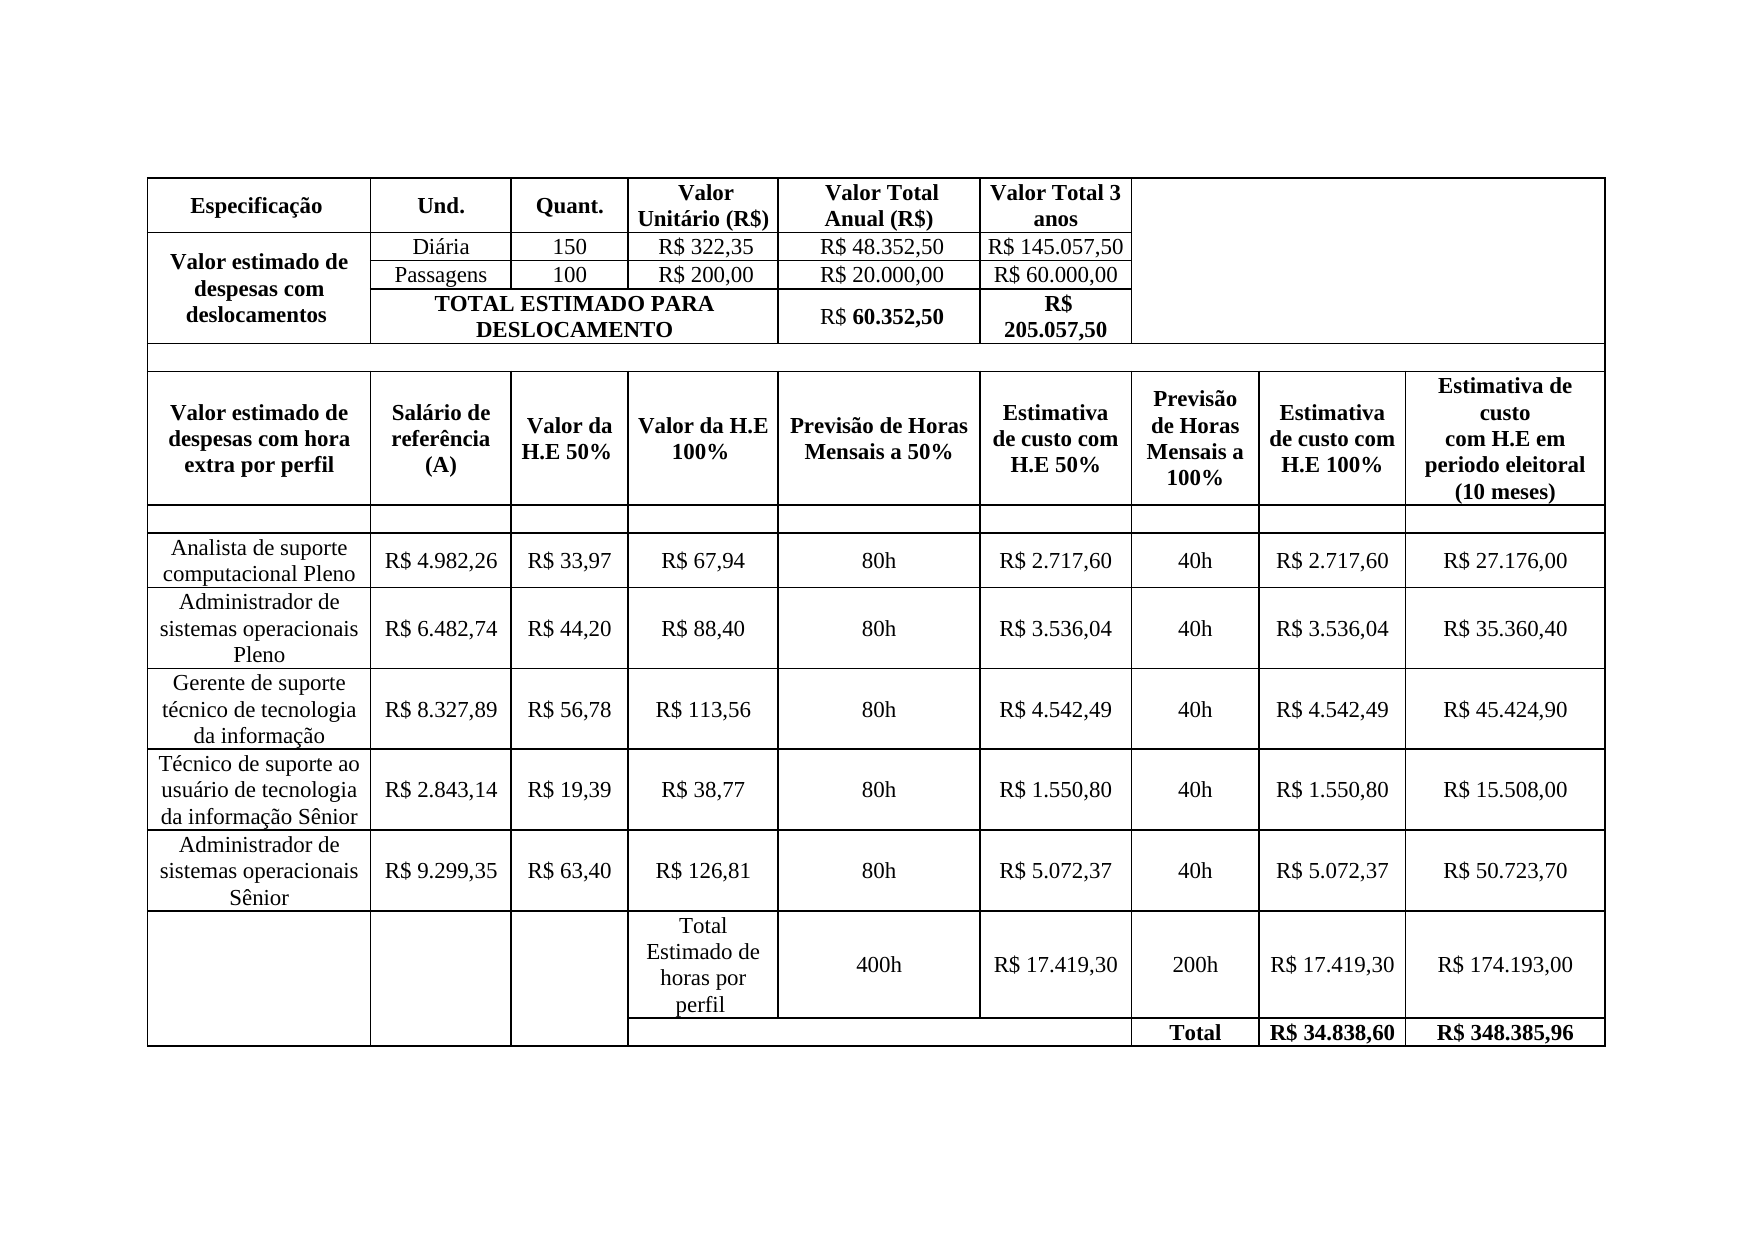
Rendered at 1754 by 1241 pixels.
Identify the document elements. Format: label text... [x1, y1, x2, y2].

table_cell R$ 348.385,96 [1406, 1019, 1604, 1045]
table_cell R$ 8.327,89 [371, 669, 510, 748]
table_cell Valor estimado de despesas com deslocamentos [148, 233, 370, 342]
table_cell Técnico de suporte ao usuário de tecnologia da informação Sênior [148, 750, 370, 829]
table_cell [512, 912, 627, 1045]
table_cell 100 [512, 261, 627, 288]
table_cell Valor Total Anual (R$) [779, 179, 979, 232]
table_cell R$ 126,81 [629, 831, 777, 910]
table_cell R$ 56,78 [512, 669, 627, 748]
table_cell R$ 35.360,40 [1406, 588, 1604, 667]
table_cell [1132, 506, 1258, 532]
table_cell [1406, 506, 1604, 532]
table_cell R$ 2.843,14 [371, 750, 510, 829]
table_cell Analista de suporte computacional Pleno [148, 534, 370, 587]
table_cell R$ 3.536,04 [981, 588, 1131, 667]
table_cell R$ 67,94 [629, 534, 777, 587]
table_cell Estimativa de custo com H.E em periodo eleitoral (10 meses) [1406, 372, 1604, 504]
table_cell R$ 19,39 [512, 750, 627, 829]
table_cell R$ 200,00 [629, 261, 777, 288]
table_cell R$ 17.419,30 [981, 912, 1131, 1017]
table_cell 400h [779, 912, 979, 1017]
table_cell R$ 88,40 [629, 588, 777, 667]
table_cell Salário de referência (A) [371, 372, 510, 504]
table_cell Quant. [512, 179, 627, 232]
table_cell [371, 912, 510, 1045]
table_cell R$ 15.508,00 [1406, 750, 1604, 829]
table_cell R$ 60.000,00 [981, 261, 1131, 288]
table_cell R$ 1.550,80 [981, 750, 1131, 829]
table_cell R$ 145.057,50 [981, 233, 1131, 260]
table_cell R$ 33,97 [512, 534, 627, 587]
table_cell 80h [779, 588, 979, 667]
table_cell Und. [371, 179, 510, 232]
table_cell R$ 60.352,50 [779, 290, 979, 342]
table_cell [779, 506, 979, 532]
table_cell R$ 45.424,90 [1406, 669, 1604, 748]
table_cell R$ 34.838,60 [1260, 1019, 1405, 1045]
table_cell 80h [779, 831, 979, 910]
table_cell R$ 113,56 [629, 669, 777, 748]
table_cell R$ 6.482,74 [371, 588, 510, 667]
table_cell R$ 4.982,26 [371, 534, 510, 587]
table_cell [148, 506, 370, 532]
table_cell 40h [1132, 831, 1258, 910]
table_cell 40h [1132, 534, 1258, 587]
table_cell Administrador de sistemas operacionais Pleno [148, 588, 370, 667]
table_cell TOTAL ESTIMADO PARA DESLOCAMENTO [371, 290, 777, 342]
table_cell Gerente de suporte técnico de tecnologia da informação [148, 669, 370, 748]
table_cell R$ 48.352,50 [779, 233, 979, 260]
table_cell Previsão de Horas Mensais a 100% [1132, 372, 1258, 504]
table_cell [629, 506, 777, 532]
table_cell R$ 322,35 [629, 233, 777, 260]
table_cell R$ 9.299,35 [371, 831, 510, 910]
table_cell R$ 1.550,80 [1260, 750, 1405, 829]
table_cell Total [1132, 1019, 1258, 1045]
table_cell 150 [512, 233, 627, 260]
table_cell R$ 17.419,30 [1260, 912, 1405, 1017]
table_cell R$ 63,40 [512, 831, 627, 910]
table_cell 40h [1132, 588, 1258, 667]
table_cell Estimativa de custo com H.E 50% [981, 372, 1131, 504]
table_cell 80h [779, 534, 979, 587]
table_cell Valor da H.E 50% [512, 372, 627, 504]
table_cell 40h [1132, 669, 1258, 748]
table_cell R$ 20.000,00 [779, 261, 979, 288]
table_cell [512, 506, 627, 532]
table_cell 200h [1132, 912, 1258, 1017]
table_cell Passagens [371, 261, 510, 288]
table_cell [629, 1019, 1131, 1045]
table_cell Administrador de sistemas operacionais Sênior [148, 831, 370, 910]
table_cell 80h [779, 669, 979, 748]
table_cell 80h [779, 750, 979, 829]
table_cell R$ 174.193,00 [1406, 912, 1604, 1017]
table_cell R$ 205.057,50 [981, 290, 1131, 342]
table_cell [148, 912, 370, 1045]
table_cell [1260, 506, 1405, 532]
table_cell Previsão de Horas Mensais a 50% [779, 372, 979, 504]
table_cell R$ 50.723,70 [1406, 831, 1604, 910]
table_cell R$ 4.542,49 [981, 669, 1131, 748]
table_cell 40h [1132, 750, 1258, 829]
table_cell R$ 2.717,60 [1260, 534, 1405, 587]
table_cell R$ 44,20 [512, 588, 627, 667]
table_cell Diária [371, 233, 510, 260]
table_cell R$ 5.072,37 [1260, 831, 1405, 910]
table_cell Valor Total 3 anos [981, 179, 1131, 232]
table_cell Valor estimado de despesas com hora extra por perfil [148, 372, 370, 504]
table_cell R$ 2.717,60 [981, 534, 1131, 587]
table_cell Especificação [148, 179, 370, 232]
table_cell [371, 506, 510, 532]
table_cell Total Estimado de horas por perfil [629, 912, 777, 1017]
table_cell R$ 38,77 [629, 750, 777, 829]
table_cell R$ 3.536,04 [1260, 588, 1405, 667]
table_cell [148, 344, 1604, 371]
table_cell [1132, 179, 1604, 342]
table_cell R$ 27.176,00 [1406, 534, 1604, 587]
table_cell R$ 5.072,37 [981, 831, 1131, 910]
table_cell [981, 506, 1131, 532]
table_cell Valor Unitário (R$) [629, 179, 777, 232]
table_cell Valor da H.E 100% [629, 372, 777, 504]
table_cell R$ 4.542,49 [1260, 669, 1405, 748]
table_cell Estimativa de custo com H.E 100% [1260, 372, 1405, 504]
